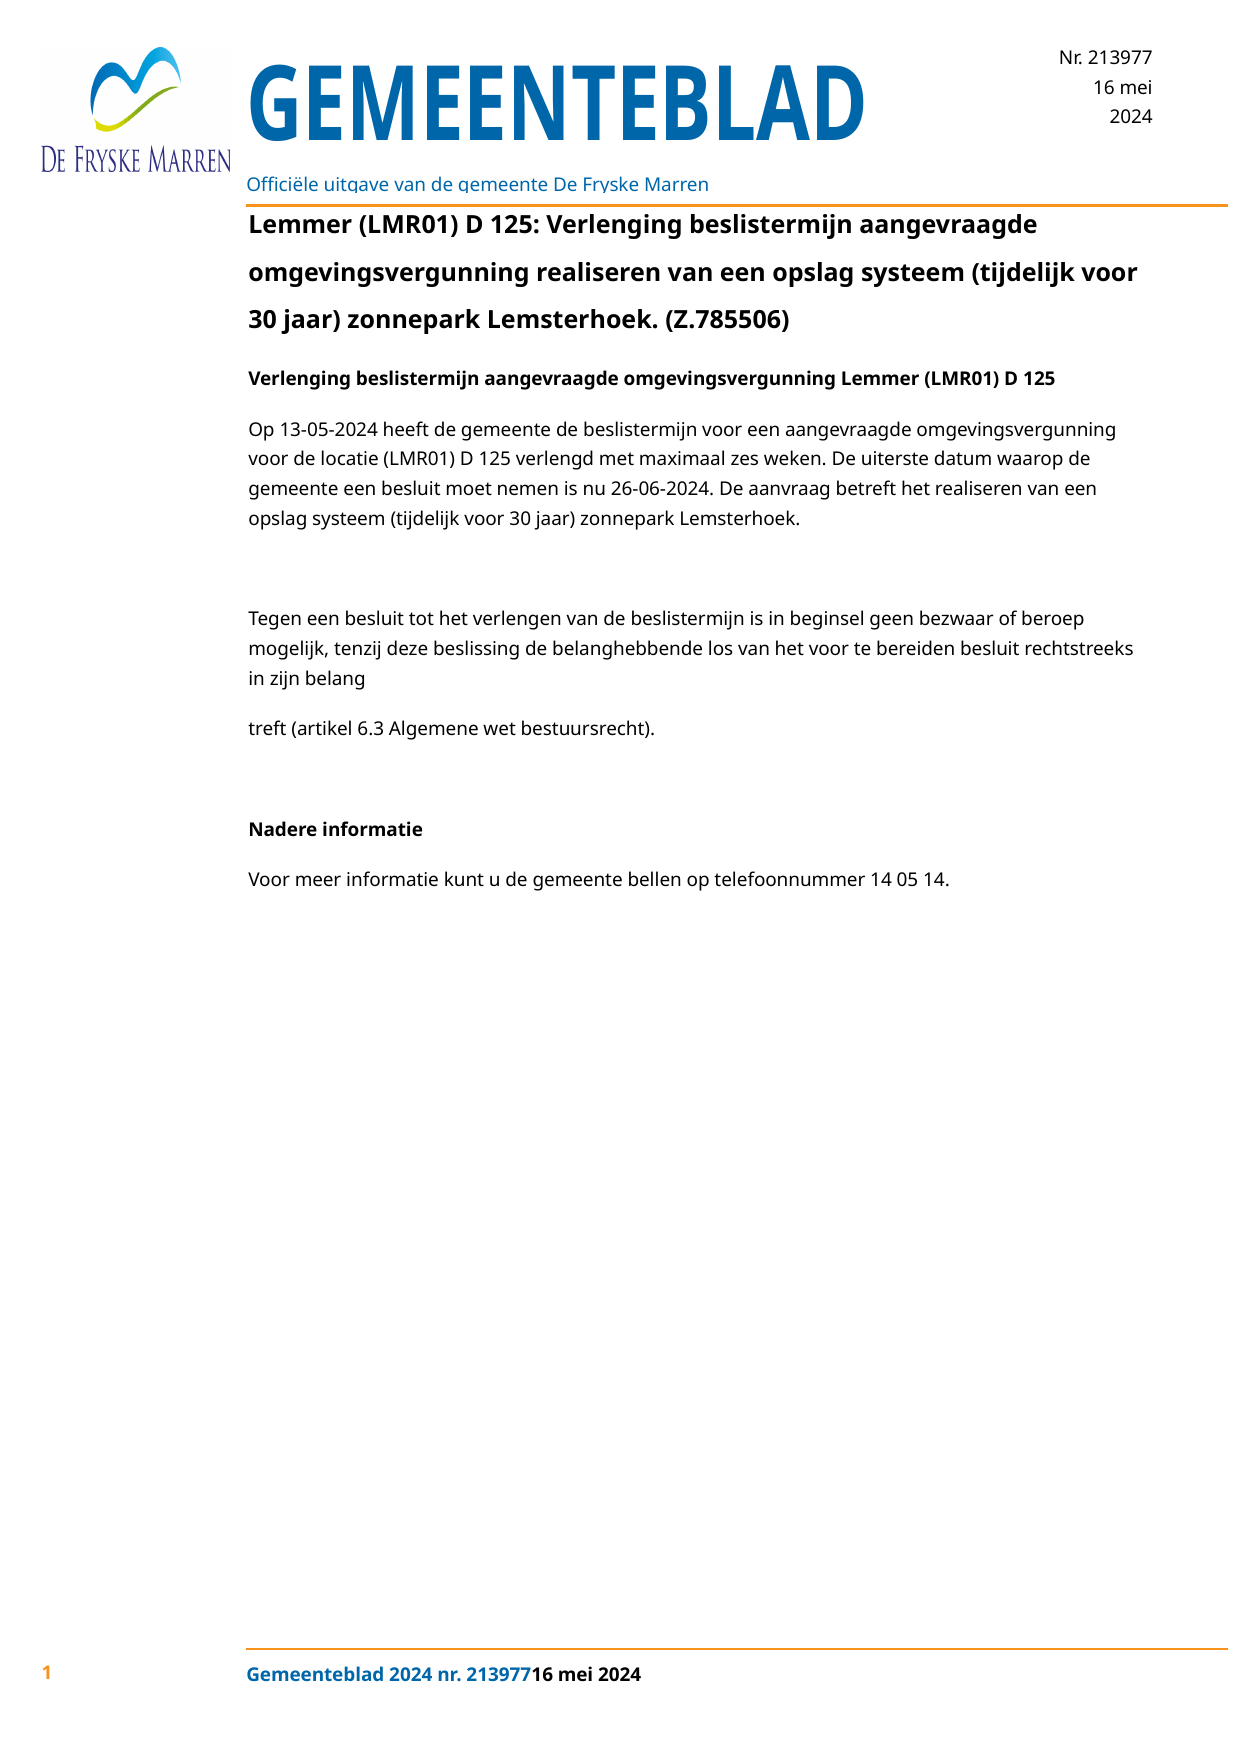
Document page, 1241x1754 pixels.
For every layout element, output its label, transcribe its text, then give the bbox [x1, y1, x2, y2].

text Verlenging beslistermijn aangevraagde omgevingsvergunning Lemmer (LMR01) D 125 [248, 366, 1152, 391]
text Tegen een besluit tot het verlengen van de beslistermijn is in beginsel geen bezwaar of beroep mogelijk, tenzij deze beslissing de belanghebbende los van het voor te bereiden besluit rechtstreeks in zijn belang [248, 606, 1152, 690]
text Lemmer (LMR01) D 125: Verlenging beslistermijn aangevraagde omgevingsvergunning realiseren van een opslag systeem (tijdelijk voor 30 jaar) zonnepark Lemsterhoek. (Z.785506) [248, 207, 1152, 336]
text Op 13-05-2024 heeft de gemeente de beslistermijn voor een aangevraagde omgevingsvergunning voor de locatie (LMR01) D 125 verlengd met maximaal zes weken. De uiterste datum waarop de gemeente een besluit moet nemen is nu 26-06-2024. De aanvraag betreft het realiseren van een opslag systeem (tijdelijk voor 30 jaar) zonnepark Lemsterhoek. [248, 416, 1152, 530]
text Nadere informatie [248, 816, 1152, 842]
picture [41, 47, 231, 172]
text treft (artikel 6.3 Algemene wet bestuursrecht). [248, 715, 1152, 741]
text Voor meer informatie kunt u de gemeente bellen op telefoonnummer 14 05 14. [248, 866, 1152, 892]
